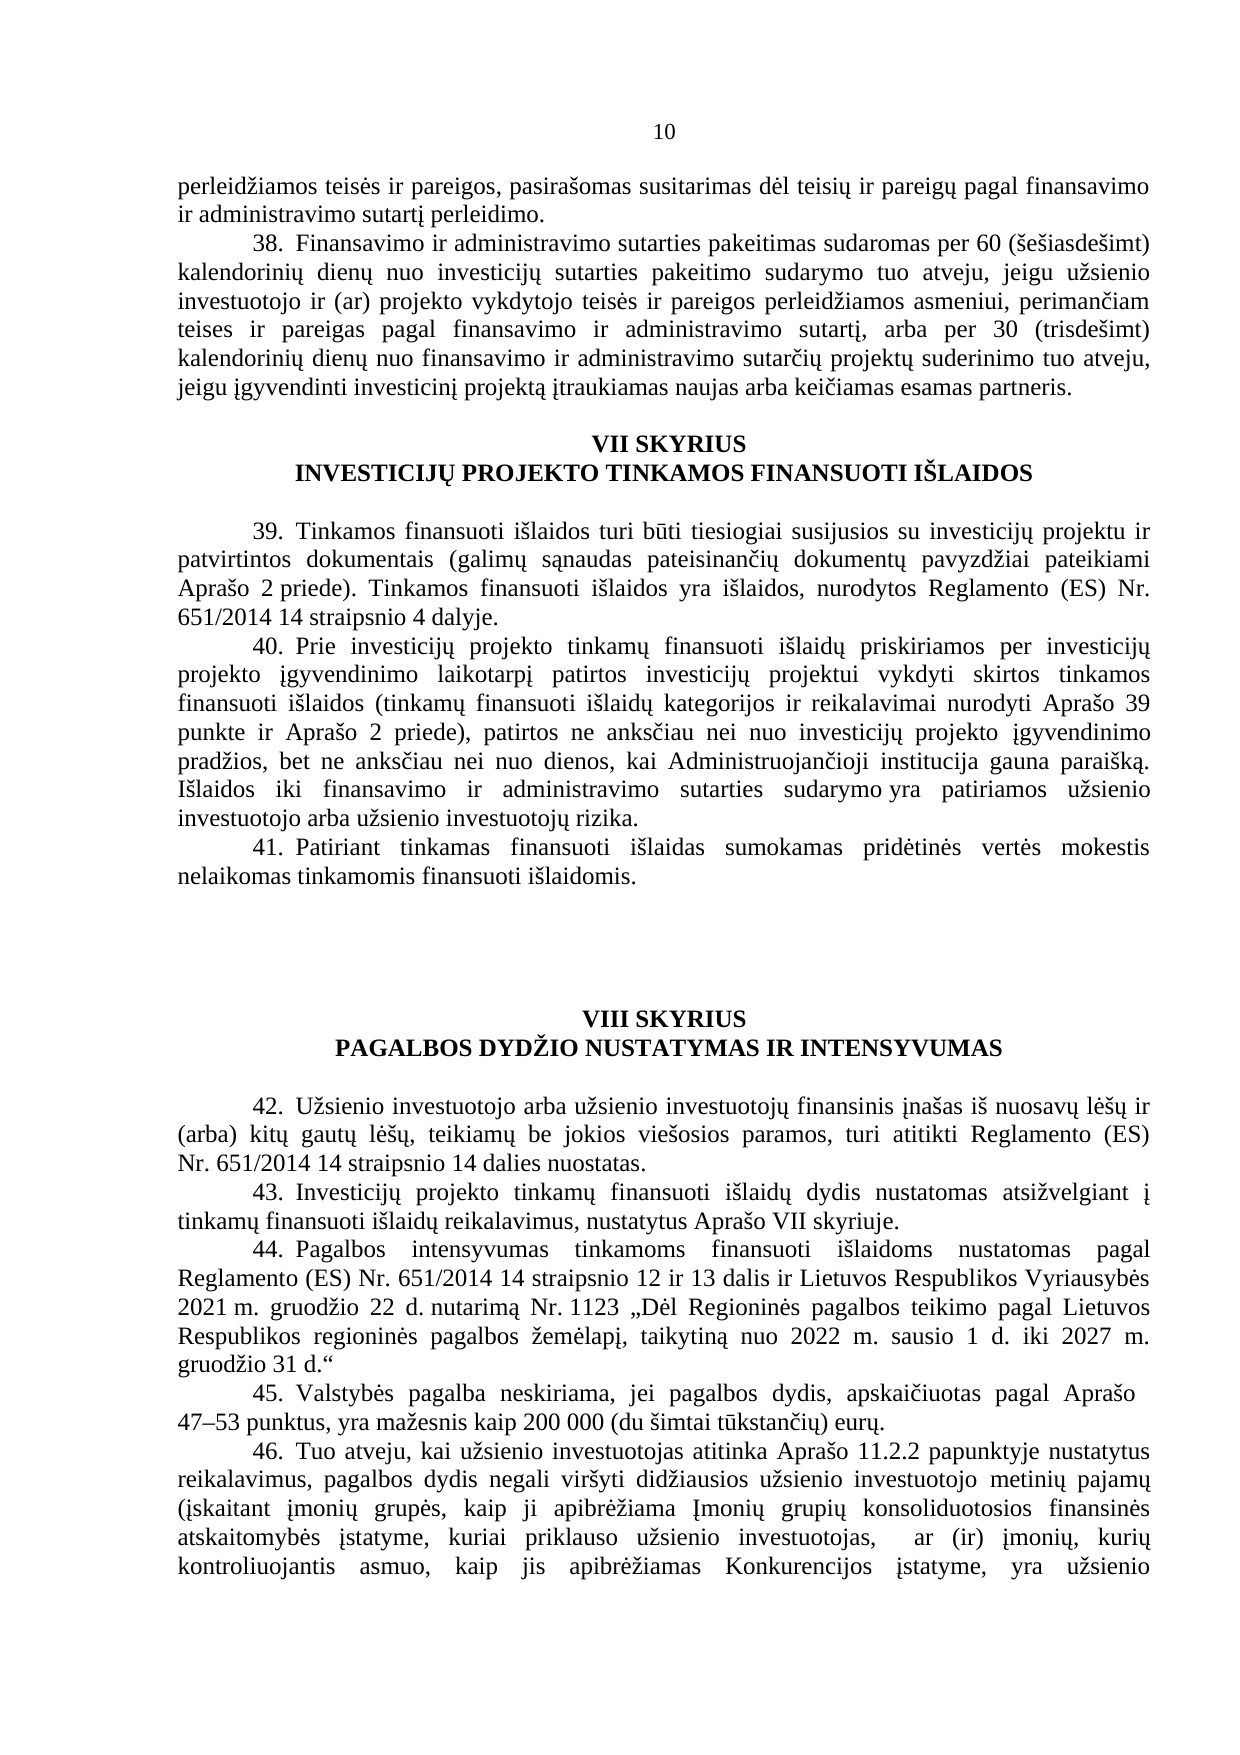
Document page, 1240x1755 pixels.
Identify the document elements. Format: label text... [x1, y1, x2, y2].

text PAGALBOS DYDŽIO NUSTATYMAS IR INTENSYVUMAS [177, 1033, 1161, 1062]
text 45. Valstybės pagalba neskiriama, jei pagalbos dydis, apskaičiuotas pagal Aprašo 47–53 punktus, yra mažesnis kaip 200 000 (du šimtai tūkstančių) eurų. [177, 1378, 1151, 1436]
text 40. Prie investicijų projekto tinkamų finansuoti išlaidų priskiriamos per investicijų projekto įgyvendinimo laikotarpį patirtos investicijų projektui vykdyti skirtos tinkamos finansuoti išlaidos (tinkamų finansuoti išlaidų kategorijos ir reikalavimai nurodyti Aprašo 39 punkte ir Aprašo 2 priede), patirtos ne anksčiau nei nuo investicijų projekto įgyvendinimo pradžios, bet ne anksčiau nei nuo dienos, kai Administruojančioji institucija gauna paraišką. Išlaidos iki finansavimo ir administravimo sutarties sudarymo yra patiriamos užsienio investuotojo arba užsienio investuotojų rizika. [177, 631, 1151, 832]
text 44. Pagalbos intensyvumas tinkamoms finansuoti išlaidoms nustatomas pagal Reglamento (ES) Nr. 651/2014 14 straipsnio 12 ir 13 dalis ir Lietuvos Respublikos Vyriausybės 2021 m. gruodžio 22 d. nutarimą Nr. 1123 „Dėl Regioninės pagalbos teikimo pagal Lietuvos Respublikos regioninės pagalbos žemėlapį, taikytiną nuo 2022 m. sausio 1 d. iki 2027 m. gruodžio 31 d.“ [177, 1234, 1151, 1378]
text 46. Tuo atveju, kai užsienio investuotojas atitinka Aprašo 11.2.2 papunktyje nustatytus reikalavimus, pagalbos dydis negali viršyti didžiausios užsienio investuotojo metinių pajamų (įskaitant įmonių grupės, kaip ji apibrėžiama Įmonių grupių konsoliduotosios finansinės atskaitomybės įstatyme, kuriai priklauso užsienio investuotojas, ar (ir) įmonių, kurių kontroliuojantis asmuo, kaip jis apibrėžiamas Konkurencijos įstatyme, yra užsienio [177, 1436, 1151, 1579]
text 38. Finansavimo ir administravimo sutarties pakeitimas sudaromas per 60 (šešiasdešimt) kalendorinių dienų nuo investicijų sutarties pakeitimo sudarymo tuo atveju, jeigu užsienio investuotojo ir (ar) projekto vykdytojo teisės ir pareigos perleidžiamos asmeniui, perimančiam teises ir pareigas pagal finansavimo ir administravimo sutartį, arba per 30 (trisdešimt) kalendorinių dienų nuo finansavimo ir administravimo sutarčių projektų suderinimo tuo atveju, jeigu įgyvendinti investicinį projektą įtraukiamas naujas arba keičiamas esamas partneris. [177, 228, 1151, 401]
text 39. Tinkamos finansuoti išlaidos turi būti tiesiogiai susijusios su investicijų projektu ir patvirtintos dokumentais (galimų sąnaudas pateisinančių dokumentų pavyzdžiai pateikiami Aprašo 2 priede). Tinkamos finansuoti išlaidos yra išlaidos, nurodytos Reglamento (ES) Nr. 651/2014 14 straipsnio 4 dalyje. [177, 516, 1151, 631]
text 41. Patiriant tinkamas finansuoti išlaidas sumokamas pridėtinės vertės mokestis nelaikomas tinkamomis finansuoti išlaidomis. [177, 832, 1151, 889]
text perleidžiamos teisės ir pareigos, pasirašomas susitarimas dėl teisių ir pareigų pagal finansavimo ir administravimo sutartį perleidimo. [177, 171, 1151, 228]
text INVESTICIJŲ PROJEKTO TINKAMOS FINANSUOTI IŠLAIDOS [177, 458, 1151, 487]
text 42. Užsienio investuotojo arba užsienio investuotojų finansinis įnašas iš nuosavų lėšų ir (arba) kitų gautų lėšų, teikiamų be jokios viešosios paramos, turi atitikti Reglamento (ES) Nr. 651/2014 14 straipsnio 14 dalies nuostatas. [177, 1091, 1151, 1177]
text VII SKYRIUS [177, 429, 1161, 458]
text 43. Investicijų projekto tinkamų finansuoti išlaidų dydis nustatomas atsižvelgiant į tinkamų finansuoti išlaidų reikalavimus, nustatytus Aprašo VII skyriuje. [177, 1177, 1151, 1234]
text VIII SKYRIUS [177, 1004, 1151, 1033]
